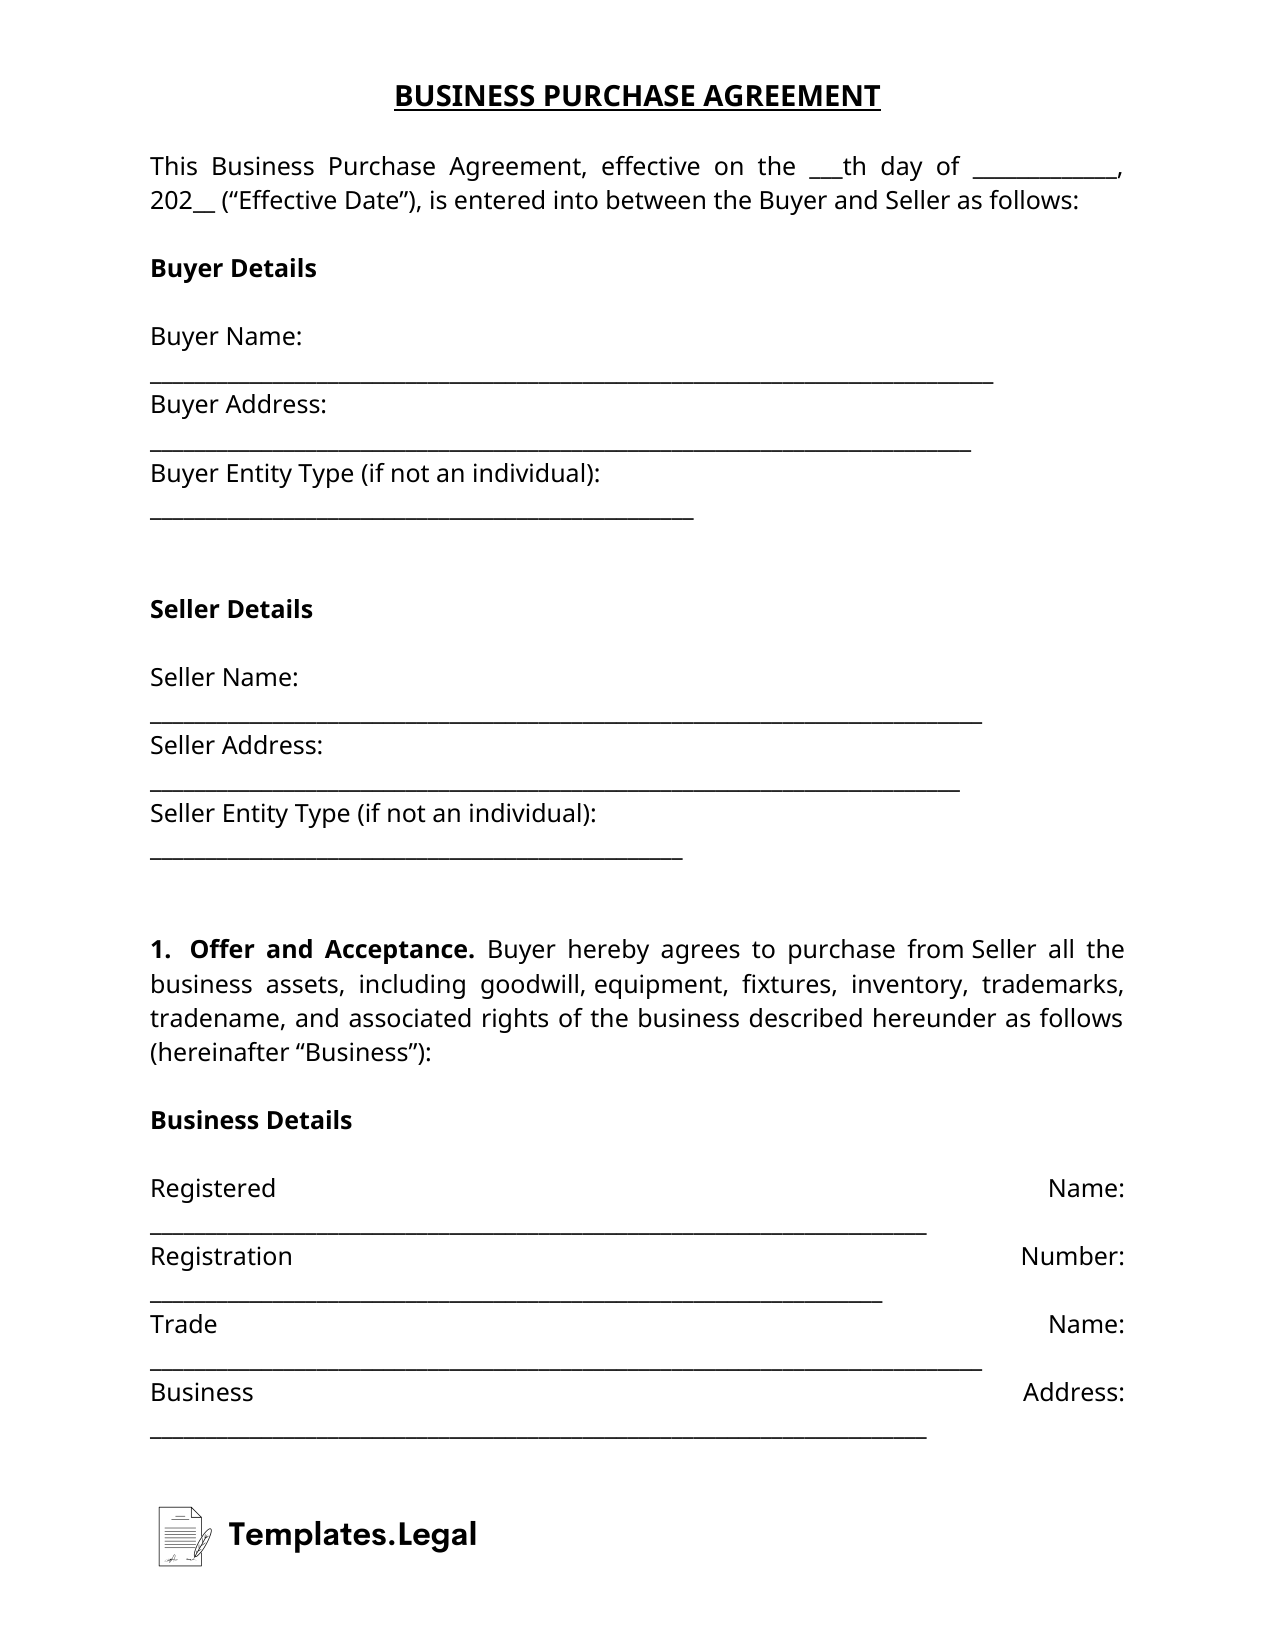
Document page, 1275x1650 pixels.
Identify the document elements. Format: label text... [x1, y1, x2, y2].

text Seller Entity Type (if not an individual): ________________________________________________ [150, 796, 1125, 864]
text BUSINESS PURCHASE AGREEMENT [150, 75, 1125, 115]
text Seller Address: _________________________________________________________________________ [150, 728, 1125, 796]
text Buyer Details [150, 251, 1125, 285]
text Seller Details [150, 592, 1125, 626]
text Business Address: ______________________________________________________________________ [150, 1375, 1125, 1443]
text Buyer Address: __________________________________________________________________________ [150, 387, 1125, 455]
text Business Details [150, 1102, 1125, 1137]
text Trade Name: ___________________________________________________________________________ [150, 1307, 1125, 1375]
text Buyer Name: ____________________________________________________________________________ [150, 319, 1125, 387]
text Registration Number: __________________________________________________________________ [150, 1239, 1125, 1307]
text Registered Name: ______________________________________________________________________ [150, 1171, 1125, 1239]
text 1. Offer and Acceptance. Buyer hereby agrees to purchase from Seller all the business assets, including goodwill, equipment, fixtures, inventory, trademarks, tradename, and associated rights of the business described hereunder as follows (hereinafter “Business”): [150, 932, 1125, 1068]
text Buyer Entity Type (if not an individual): _________________________________________________ [150, 455, 1125, 523]
text Seller Name: ___________________________________________________________________________ [150, 660, 1125, 728]
text This Business Purchase Agreement, effective on the ___th day of _____________, 202__ (“Effective Date”), is entered into between the Buyer and Seller as follows: [150, 149, 1125, 217]
